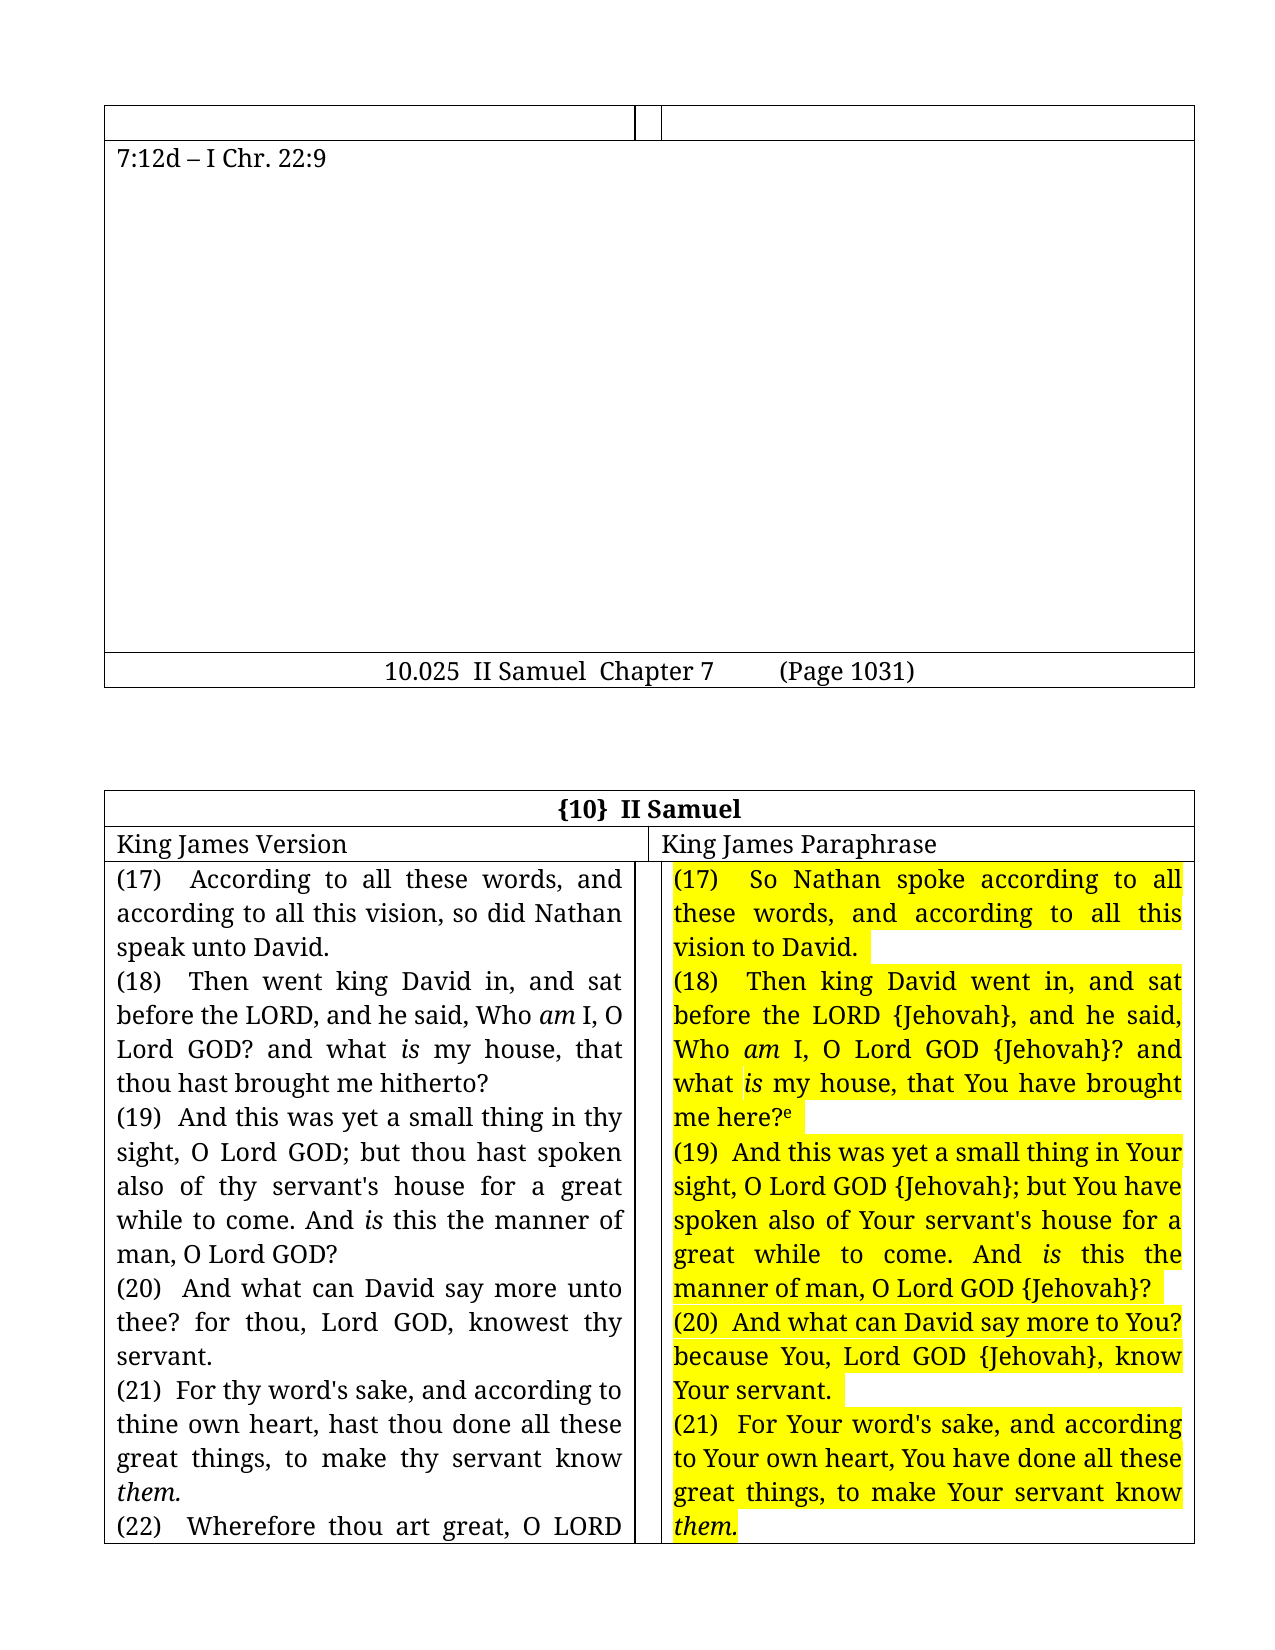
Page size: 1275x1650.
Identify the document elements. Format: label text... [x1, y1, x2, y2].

table_cell 10.025 II Samuel Chapter 7 (Page 1031) [105, 653, 1194, 687]
table_cell King James Version [105, 827, 648, 861]
table_cell [636, 106, 661, 140]
table_cell [636, 862, 661, 1543]
table_cell (17) So Nathan spoke according to all these words, and according to all this vision to David. (18) Then king David went in, and sat before the LORD {Jehovah}, and he said, Who am I, O Lord GOD {Jehovah}? and what is my house, that You have brought me here?e (19) And this was yet a small thing in Your sight, O Lord GOD {Jehovah}; but You have spoken also of Your servant's house for a great while to come. And is this the manner of man, O Lord GOD {Jehovah}? (20) And what can David say more to You? because You, Lord GOD {Jehovah}, know Your servant. (21) For Your word's sake, and according to Your own heart, You have done all these great things, to make Your servant know them. [662, 862, 1194, 1543]
table_cell 7:12d – I Chr. 22:9 [105, 141, 1194, 652]
table_header {10} II Samuel [105, 791, 1194, 826]
table_cell (17) According to all these words, and according to all this vision, so did Nathan speak unto David. (18) Then went king David in, and sat before the LORD, and he said, Who am I, O Lord GOD? and what is my house, that thou hast brought me hitherto? (19) And this was yet a small thing in thy sight, O Lord GOD; but thou hast spoken also of thy servant's house for a great while to come. And is this the manner of man, O Lord GOD? (20) And what can David say more unto thee? for thou, Lord GOD, knowest thy servant. (21) For thy word's sake, and according to thine own heart, hast thou done all these great things, to make thy servant know them. (22) Wherefore thou art great, O LORD [105, 862, 634, 1543]
table_cell King James Paraphrase [649, 827, 1194, 861]
